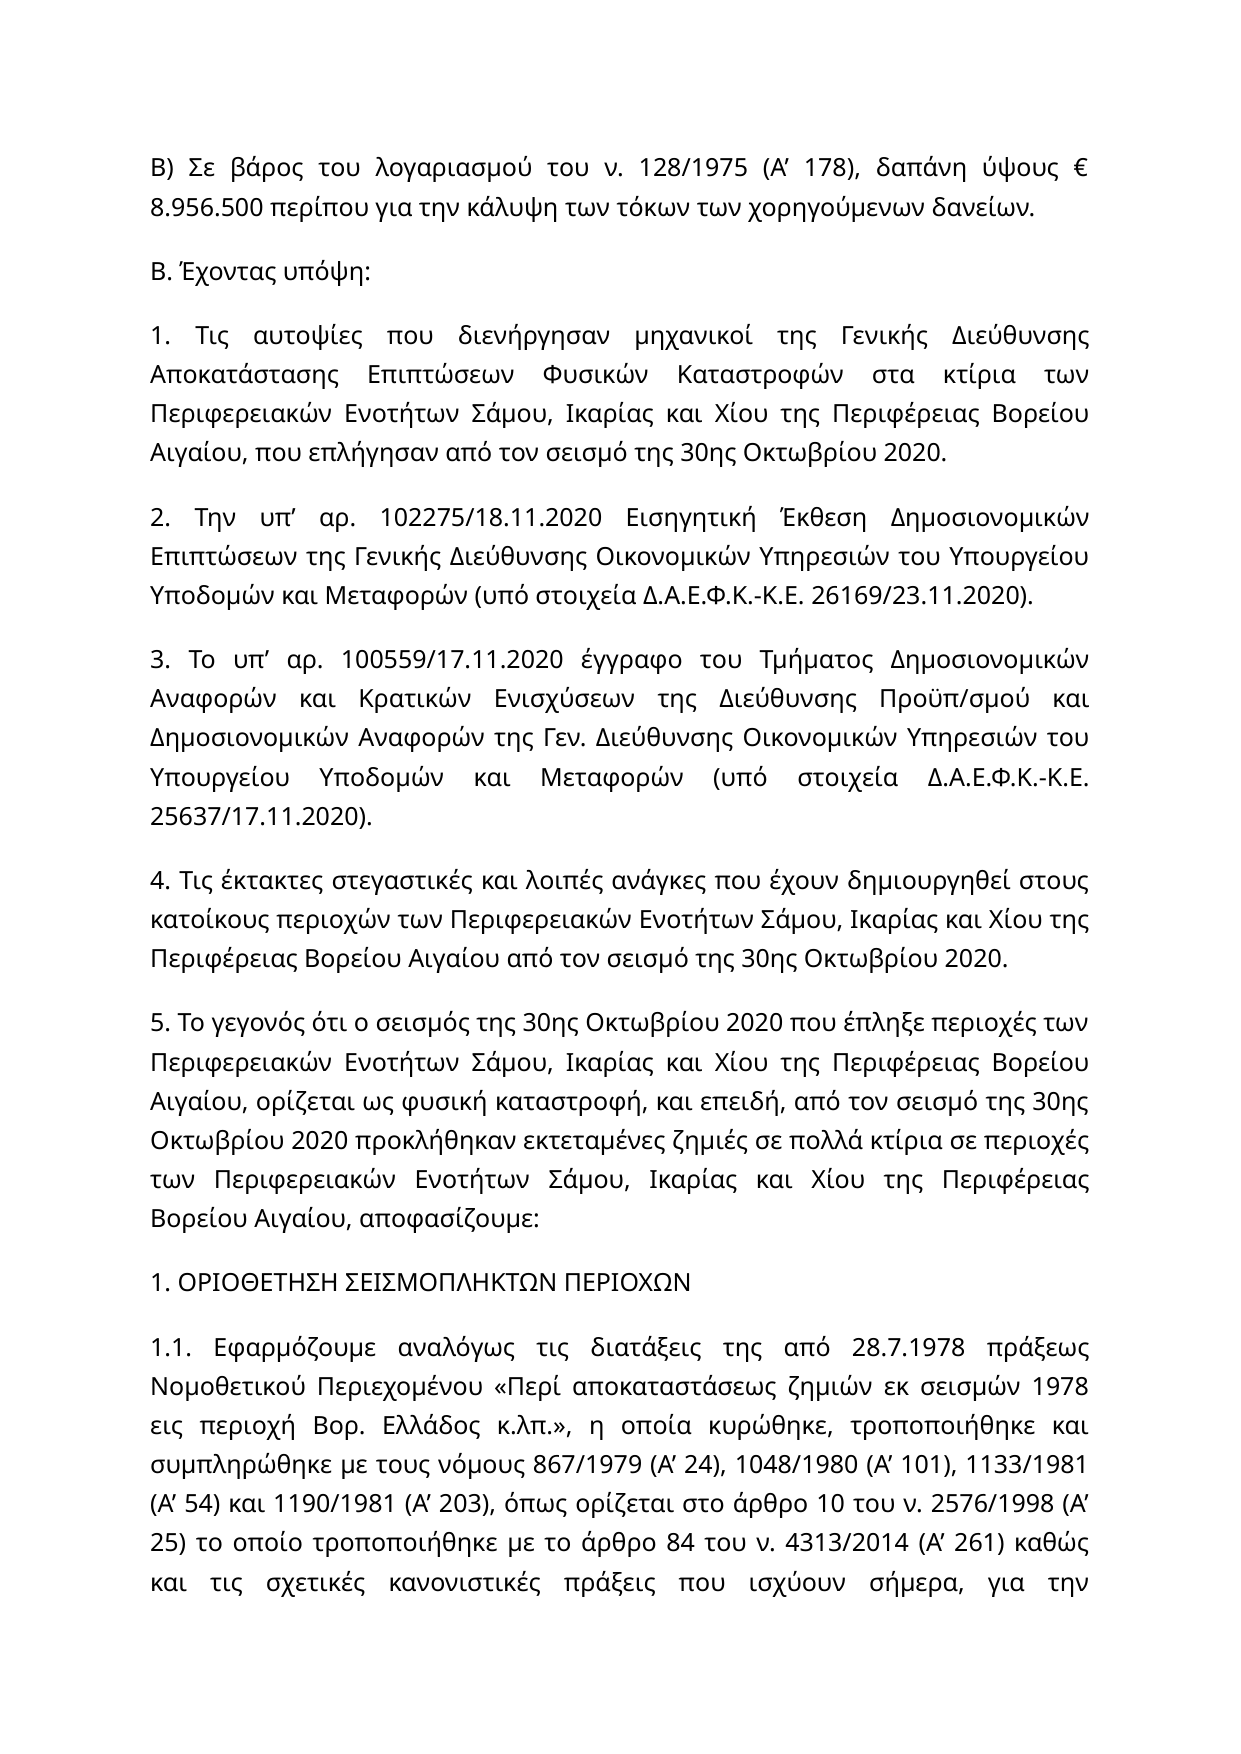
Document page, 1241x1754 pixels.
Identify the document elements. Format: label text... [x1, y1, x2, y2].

text 4. Τις έκτακτες στεγαστικές και λοιπές ανάγκες που έχουν δημιουργηθεί στους κατοίκους περιοχών των Περιφερειακών Ενοτήτων Σάμου, Ικαρίας και Χίου της Περιφέρειας Βορείου Αιγαίου από τον σεισμό της 30ης Οκτωβρίου 2020. [150, 862, 1090, 975]
text 1. Τις αυτοψίες που διενήργησαν μηχανικοί της Γενικής Διεύθυνσης Αποκατάστασης Επιπτώσεων Φυσικών Καταστροφών στα κτίρια των Περιφερειακών Ενοτήτων Σάμου, Ικαρίας και Χίου της Περιφέρειας Βορείου Αιγαίου, που επλήγησαν από τον σεισμό της 30ης Οκτωβρίου 2020. [150, 317, 1090, 469]
text Β) Σε βάρος του λογαριασμού του ν. 128/1975 (Α’ 178), δαπάνη ύψους € 8.956.500 περίπου για την κάλυψη των τόκων των χορηγούμενων δανείων. [150, 150, 1090, 223]
text 2. Την υπ’ αρ. 102275/18.11.2020 Εισηγητική Έκθεση Δημοσιονομικών Επιπτώσεων της Γενικής Διεύθυνσης Οικονομικών Υπηρεσιών του Υπουργείου Υποδομών και Μεταφορών (υπό στοιχεία Δ.Α.Ε.Φ.Κ.-Κ.Ε. 26169/23.11.2020). [150, 499, 1090, 612]
text Β. Έχοντας υπόψη: [150, 253, 1090, 287]
text 1.1. Εφαρμόζουμε αναλόγως τις διατάξεις της από 28.7.1978 πράξεως Νομοθετικού Περιεχομένου «Περί αποκαταστάσεως ζημιών εκ σεισμών 1978 εις περιοχή Βορ. Ελλάδος κ.λπ.», η οποία κυρώθηκε, τροποποιήθηκε και συμπληρώθηκε με τους νόμους 867/1979 (Α’ 24), 1048/1980 (Α’ 101), 1133/1981 (Α’ 54) και 1190/1981 (Α’ 203), όπως ορίζεται στο άρθρο 10 του ν. 2576/1998 (Α’ 25) το οποίο τροποποιήθηκε με το άρθρο 84 του ν. 4313/2014 (Α’ 261) καθώς και τις σχετικές κανονιστικές πράξεις που ισχύουν σήμερα, για την [150, 1329, 1090, 1598]
text 1. ΟΡΙΟΘΕΤΗΣΗ ΣΕΙΣΜΟΠΛΗΚΤΩΝ ΠΕΡΙΟΧΩΝ [150, 1265, 1090, 1299]
text 3. Το υπ’ αρ. 100559/17.11.2020 έγγραφο του Τμήματος Δημοσιονομικών Αναφορών και Κρατικών Ενισχύσεων της Διεύθυνσης Προϋπ/σμού και Δημοσιονομικών Αναφορών της Γεν. Διεύθυνσης Οικονομικών Υπηρεσιών του Υπουργείου Υποδομών και Μεταφορών (υπό στοιχεία Δ.Α.Ε.Φ.Κ.-Κ.Ε. 25637/17.11.2020). [150, 642, 1090, 832]
text 5. Το γεγονός ότι ο σεισμός της 30ης Οκτωβρίου 2020 που έπληξε περιοχές των Περιφερειακών Ενοτήτων Σάμου, Ικαρίας και Χίου της Περιφέρειας Βορείου Αιγαίου, ορίζεται ως φυσική καταστροφή, και επειδή, από τον σεισμό της 30ης Οκτωβρίου 2020 προκλήθηκαν εκτεταμένες ζημιές σε πολλά κτίρια σε περιοχές των Περιφερειακών Ενοτήτων Σάμου, Ικαρίας και Χίου της Περιφέρειας Βορείου Αιγαίου, αποφασίζουμε: [150, 1005, 1090, 1235]
